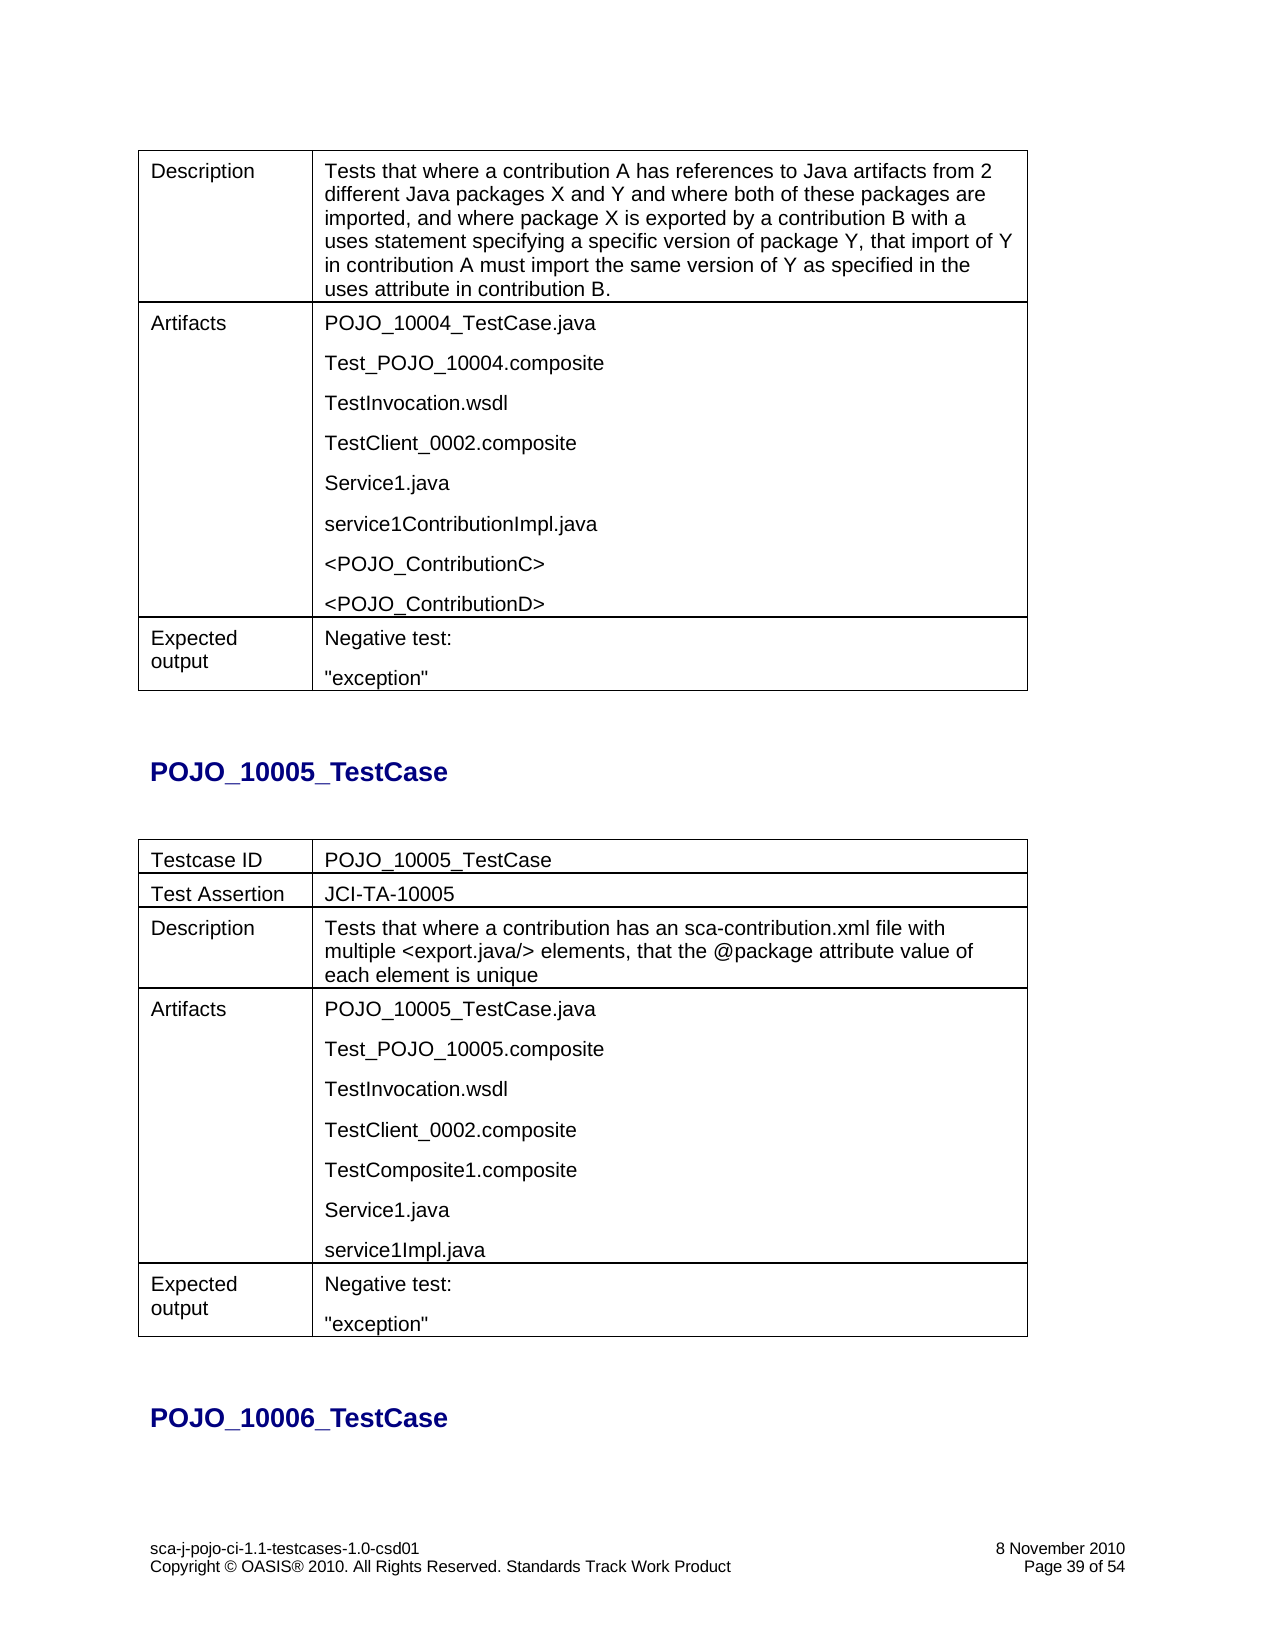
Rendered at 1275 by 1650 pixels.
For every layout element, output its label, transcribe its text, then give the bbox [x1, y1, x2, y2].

table_cell Description [139, 908, 312, 987]
subtitle POJO_10006_TestCase [150, 1403, 1125, 1433]
table_cell Artifacts [139, 989, 312, 1262]
table_cell Tests that where a contribution A has references to Java artifacts from 2 different Java packages X and Y and where both of these packages are imported, and where package X is exported by a contribution B with a uses statement specifying a specific version of package Y, that import of Y in contribution A must import the same version of Y as specified in the uses attribute in contribution B. [313, 151, 1027, 301]
table_cell Expected output [139, 1264, 312, 1336]
table_cell Expected output [139, 618, 312, 690]
table_cell JCI-TA-10005 [313, 874, 1027, 906]
subtitle POJO_10005_TestCase [150, 756, 1125, 786]
table_cell Test Assertion [139, 874, 312, 906]
table_cell POJO_10004_TestCase.java Test_POJO_10004.composite TestInvocation.wsdl TestClient_0002.composite Service1.java service1ContributionImpl.java <POJO_ContributionC> <POJO_ContributionD> [313, 303, 1027, 616]
table_cell Negative test: "exception" [313, 1264, 1027, 1336]
table_header Testcase ID [139, 840, 312, 872]
table_cell Description [139, 151, 312, 301]
table_cell Artifacts [139, 303, 312, 616]
table_cell Negative test: "exception" [313, 618, 1027, 690]
table_cell Tests that where a contribution has an sca-contribution.xml file with multiple <export.java/> elements, that the @package attribute value of each element is unique [313, 908, 1027, 987]
table_header POJO_10005_TestCase [313, 840, 1027, 872]
table_cell POJO_10005_TestCase.java Test_POJO_10005.composite TestInvocation.wsdl TestClient_0002.composite TestComposite1.composite Service1.java service1Impl.java [313, 989, 1027, 1262]
